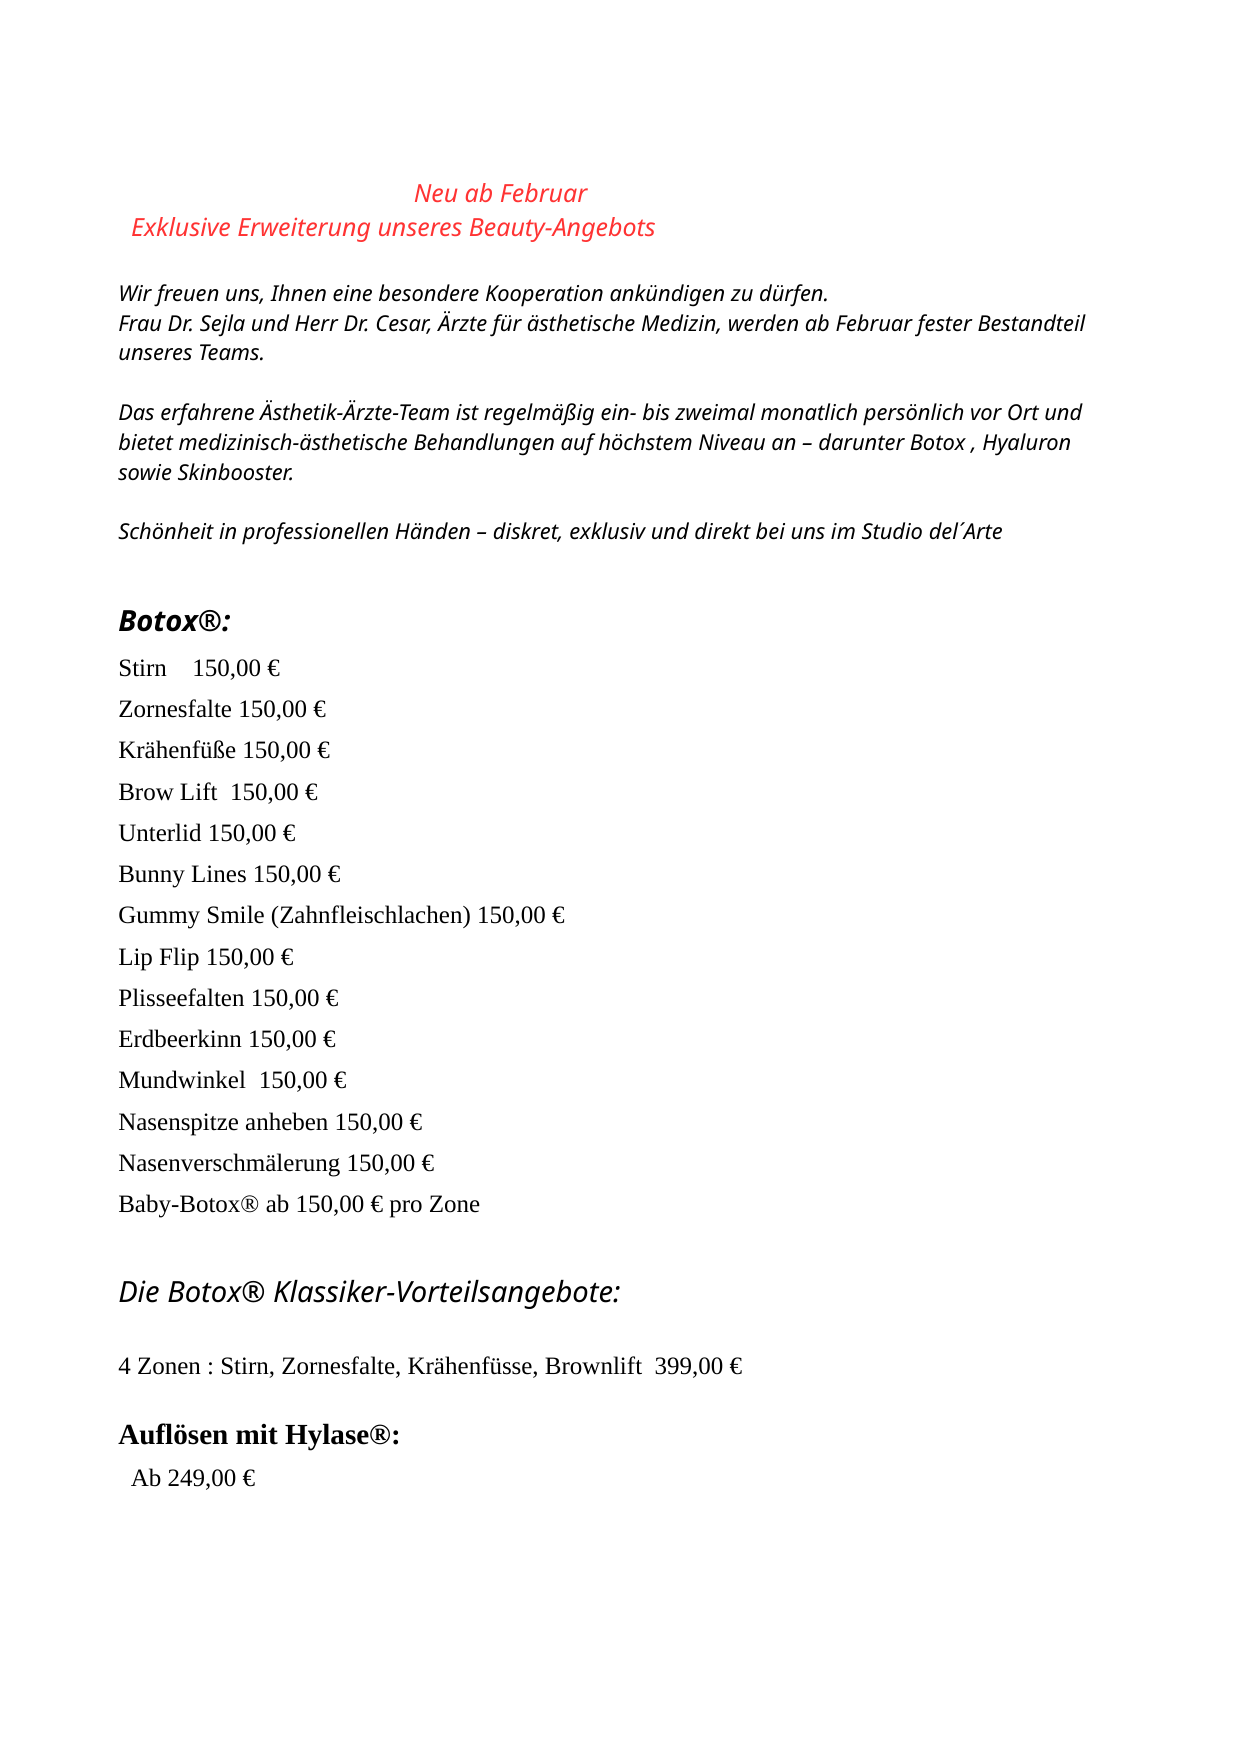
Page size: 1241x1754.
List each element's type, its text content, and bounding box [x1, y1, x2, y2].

text Die Botox® Klassiker-Vorteilsangebote: [118, 1272, 1122, 1311]
text Baby-Botox® ab 150,00 € pro Zone [118, 1189, 1122, 1218]
text Erdbeerkinn 150,00 € [118, 1024, 1122, 1053]
text Brow Lift 150,00 € [118, 777, 1122, 805]
text Nasenverschmälerung 150,00 € [118, 1148, 1122, 1177]
text Ab 249,00 € [118, 1463, 1122, 1492]
text Nasenspitze anheben 150,00 € [118, 1107, 1122, 1135]
text Zornesfalte 150,00 € [118, 694, 1122, 723]
text 4 Zonen : Stirn, Zornesfalte, Krähenfüsse, Brownlift 399,00 € [118, 1351, 1122, 1380]
text Wir freuen uns, Ihnen eine besondere Kooperation ankündigen zu dürfen. [118, 278, 1122, 308]
text Mundwinkel 150,00 € [118, 1065, 1122, 1094]
text Lip Flip 150,00 € [118, 942, 1122, 970]
text Gummy Smile (Zahnfleischlachen) 150,00 € [118, 900, 1122, 929]
text Exklusive Erweiterung unseres Beauty-Angebots [118, 210, 1122, 244]
text Neu ab Februar [118, 176, 1122, 210]
text Krähenfüße 150,00 € [118, 735, 1122, 764]
text Das erfahrene Ästhetik-Ärzte-Team ist regelmäßig ein- bis zweimal monatlich persönlich vor Ort und bietet medizinisch-ästhetische Behandlungen auf höchstem Niveau an – darunter Botox , Hyaluron sowie Skinbooster. [118, 397, 1122, 486]
text Stirn 150,00 € [118, 653, 1122, 682]
text Plisseefalten 150,00 € [118, 983, 1122, 1012]
text Unterlid 150,00 € [118, 818, 1122, 847]
text Schönheit in professionellen Händen – diskret, exklusiv und direkt bei uns im Studio del´Arte [118, 516, 1122, 546]
text Bunny Lines 150,00 € [118, 859, 1122, 888]
subtitle Auflösen mit Hylase®: [118, 1417, 1122, 1451]
subtitle Botox®: [118, 601, 1122, 640]
text Frau Dr. Sejla und Herr Dr. Cesar, Ärzte für ästhetische Medizin, werden ab Februar fester Bestandteil unseres Teams. [118, 308, 1122, 367]
